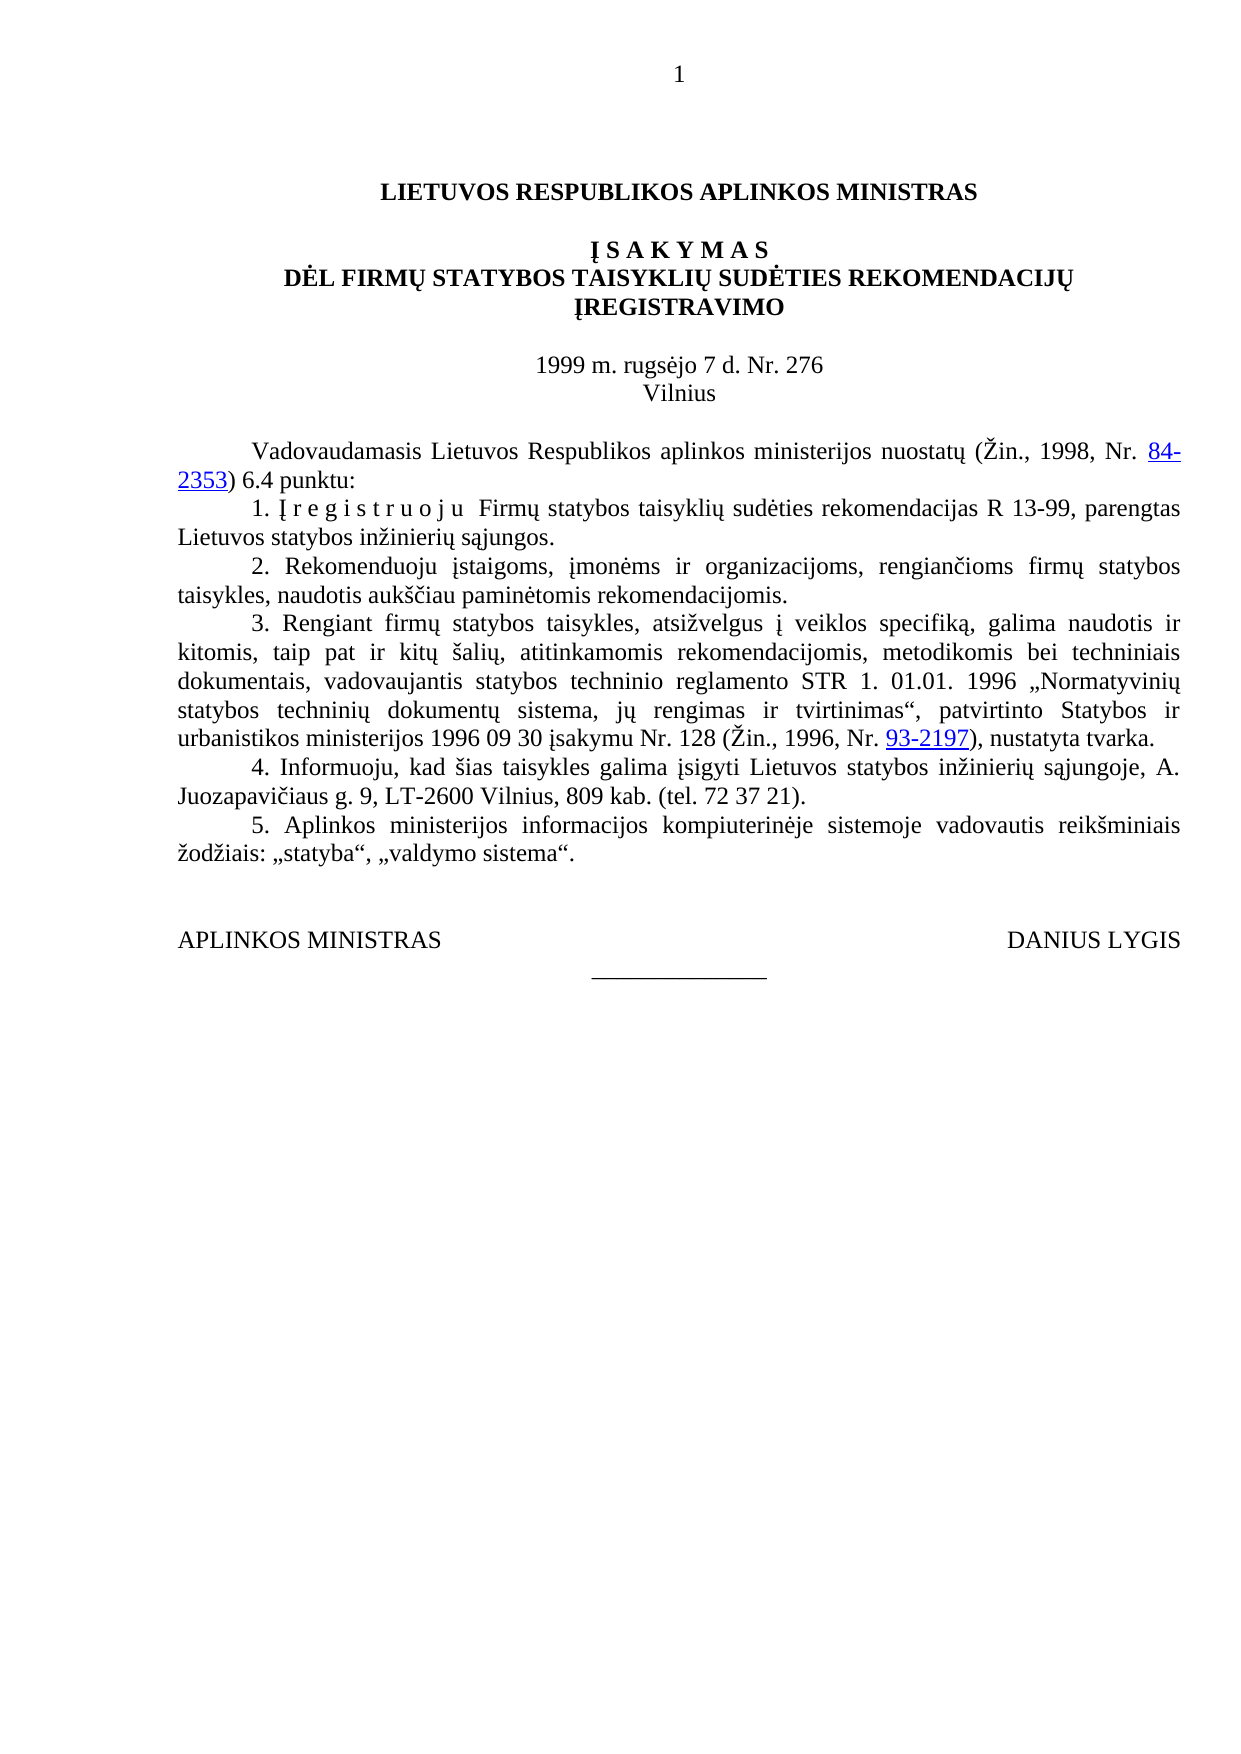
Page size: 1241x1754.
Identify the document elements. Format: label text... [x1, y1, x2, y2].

text APLINKOS MINISTRAS DANIUS LYGIS [177, 925, 1181, 953]
text Vilnius [177, 378, 1181, 407]
text 5. Aplinkos ministerijos informacijos kompiuterinėje sistemoje vadovautis reikšminiais žodžiais: „statyba“, „valdymo sistema“. [177, 810, 1181, 867]
text Į S A K Y M A S [177, 235, 1181, 263]
text ______________ [177, 953, 1181, 982]
text 1. Įregistruoju Firmų statybos taisyklių sudėties rekomendacijas R 13-99, parengtas Lietuvos statybos inžinierių sąjungos. [177, 493, 1181, 551]
text DĖL FIRMŲ STATYBOS TAISYKLIŲ SUDĖTIES REKOMENDACIJŲ ĮREGISTRAVIMO [177, 263, 1181, 321]
text Vadovaudamasis Lietuvos Respublikos aplinkos ministerijos nuostatų (Žin., 1998, Nr. 84-2353) 6.4 punktu: [177, 436, 1181, 493]
text 1999 m. rugsėjo 7 d. Nr. 276 [177, 350, 1181, 378]
text 2. Rekomenduoju įstaigoms, įmonėms ir organizacijoms, rengiančioms firmų statybos taisykles, naudotis aukščiau paminėtomis rekomendacijomis. [177, 551, 1181, 608]
text 4. Informuoju, kad šias taisykles galima įsigyti Lietuvos statybos inžinierių sąjungoje, A. Juozapavičiaus g. 9, LT-2600 Vilnius, 809 kab. (tel. 72 37 21). [177, 752, 1181, 810]
text 3. Rengiant firmų statybos taisykles, atsižvelgus į veiklos specifiką, galima naudotis ir kitomis, taip pat ir kitų šalių, atitinkamomis rekomendacijomis, metodikomis bei techniniais dokumentais, vadovaujantis statybos techninio reglamento STR 1. 01.01. 1996 „Normatyvinių statybos techninių dokumentų sistema, jų rengimas ir tvirtinimas“, patvirtinto Statybos ir urbanistikos ministerijos 1996 09 30 įsakymu Nr. 128 (Žin., 1996, Nr. 93-2197), nustatyta tvarka. [177, 608, 1181, 752]
text LIETUVOS RESPUBLIKOS APLINKOS MINISTRAS [177, 177, 1181, 206]
